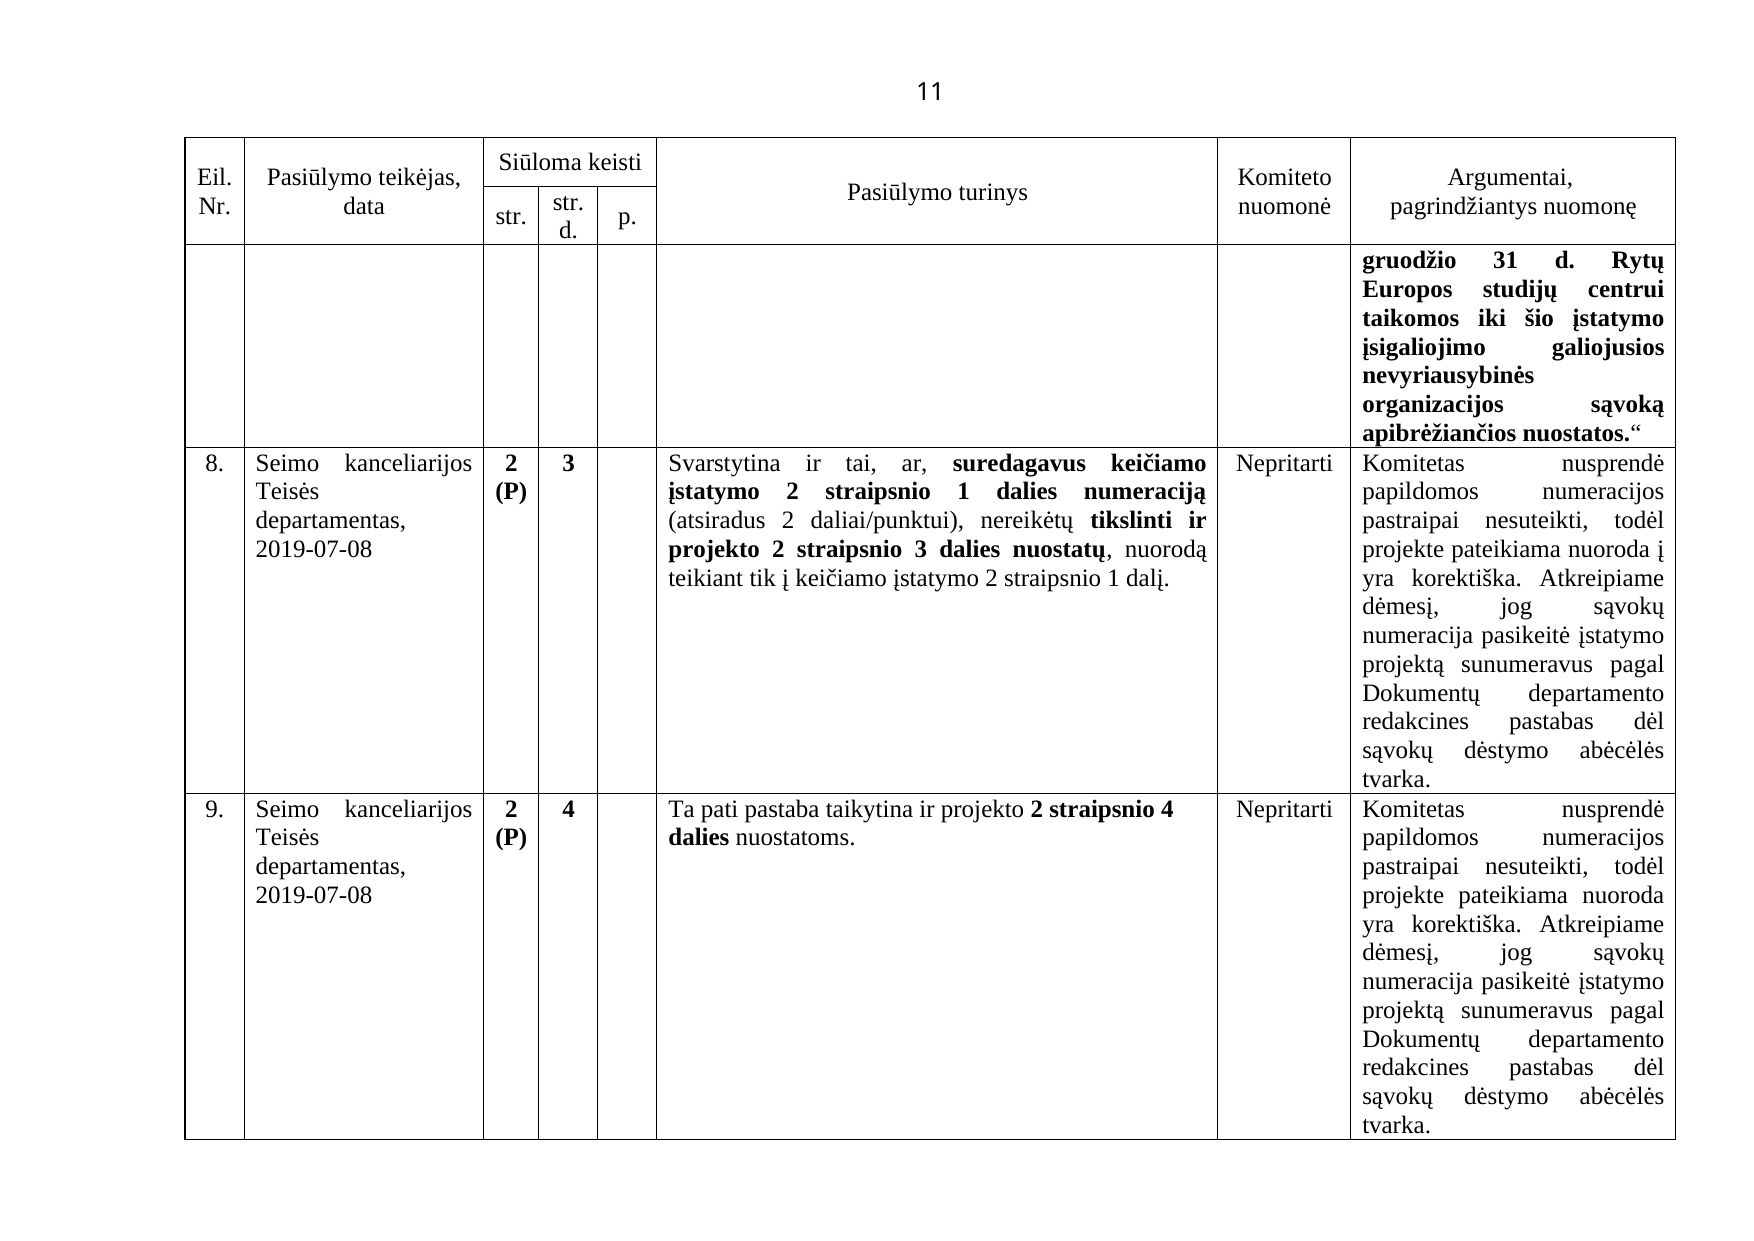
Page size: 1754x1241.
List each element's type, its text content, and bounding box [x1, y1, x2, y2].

table_header Argumentai, pagrindžiantys nuomonę [1351, 138, 1675, 244]
table_cell 3 [539, 448, 597, 793]
table_cell [186, 245, 244, 447]
table_cell str. d. [539, 187, 597, 244]
table_cell [245, 245, 483, 447]
table_cell [598, 794, 656, 1139]
table_header Siūloma keisti [484, 138, 656, 186]
table_cell Komitetas nusprendė papildomos numeracijos pastraipai nesuteikti, todėl projekte pateikiama nuoroda į yra korektiška. Atkreipiame dėmesį, jog sąvokų numeracija pasikeitė įstatymo projektą sunumeravus pagal Dokumentų departamento redakcines pastabas dėl sąvokų dėstymo abėcėlės tvarka. [1351, 448, 1675, 793]
table_cell p. [598, 187, 656, 244]
table_cell Nepritarti [1218, 448, 1350, 793]
table_header Pasiūlymo teikėjas, data [245, 138, 483, 244]
table_cell 8. [186, 448, 244, 793]
table_header Eil. Nr. [186, 138, 244, 244]
table_cell 2 (P) [484, 794, 538, 1139]
table_cell gruodžio 31 d. Rytų Europos studijų centrui taikomos iki šio įstatymo įsigaliojimo galiojusios nevyriausybinės organizacijos sąvoką apibrėžiančios nuostatos.“ [1351, 245, 1675, 447]
table_cell [598, 448, 656, 793]
table_cell 9. [186, 794, 244, 1139]
table_cell Nepritarti [1218, 794, 1350, 1139]
table_cell [484, 245, 538, 447]
table_cell Seimo kanceliarijos Teisės departamentas, 2019-07-08 [245, 448, 483, 793]
table_cell 4 [539, 794, 597, 1139]
table_cell Svarstytina ir tai, ar, suredagavus keičiamo įstatymo 2 straipsnio 1 dalies numeraciją (atsiradus 2 daliai/punktui), nereikėtų tikslinti ir projekto 2 straipsnio 3 dalies nuostatų, nuorodą teikiant tik į keičiamo įstatymo 2 straipsnio 1 dalį. [657, 448, 1217, 793]
table_header Pasiūlymo turinys [657, 138, 1217, 244]
table_cell [1218, 245, 1350, 447]
table_cell 2 (P) [484, 448, 538, 793]
table_cell Komitetas nusprendė papildomos numeracijos pastraipai nesuteikti, todėl projekte pateikiama nuoroda yra korektiška. Atkreipiame dėmesį, jog sąvokų numeracija pasikeitė įstatymo projektą sunumeravus pagal Dokumentų departamento redakcines pastabas dėl sąvokų dėstymo abėcėlės tvarka. [1351, 794, 1675, 1139]
table_cell [657, 245, 1217, 447]
table_cell str. [484, 187, 538, 244]
table_cell [598, 245, 656, 447]
table_cell [539, 245, 597, 447]
table_cell Ta pati pastaba taikytina ir projekto 2 straipsnio 4 dalies nuostatoms. [657, 794, 1217, 1139]
table_header Komiteto nuomonė [1218, 138, 1350, 244]
table_cell Seimo kanceliarijos Teisės departamentas, 2019-07-08 [245, 794, 483, 1139]
